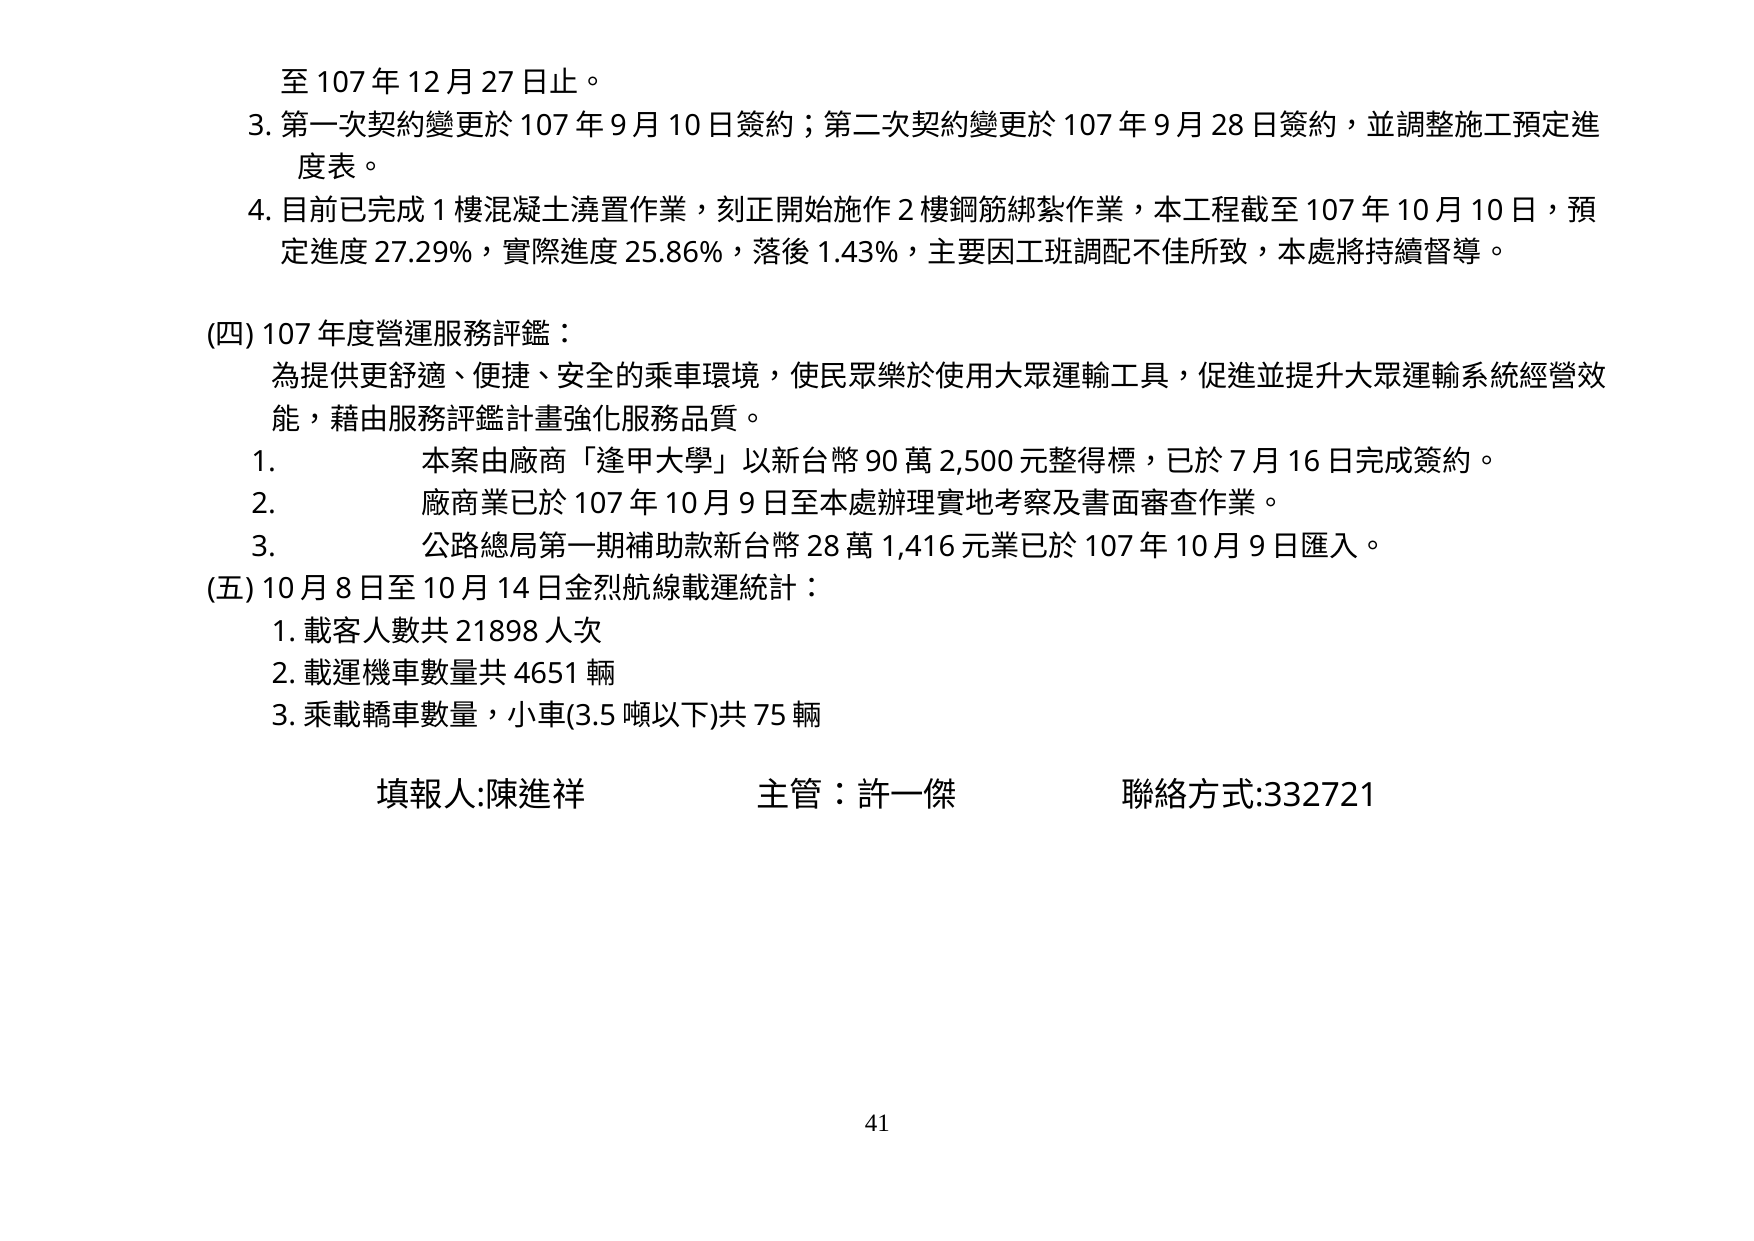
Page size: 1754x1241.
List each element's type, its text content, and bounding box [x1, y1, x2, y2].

list 第一次契約變更於107年9月10日簽約；第二次契約變更於107年9月28日簽約，並調整施工預定進度表。 [248, 101, 1606, 186]
list 目前已完成1樓混凝土澆置作業，刻正開始施作2樓鋼筋綁紮作業，本工程截至107年10月10日，預定進度27.29%，實際進度25.86%，落後1.43%，主要因工班調配不佳所致，本處將持續督導。 [248, 186, 1606, 271]
list 本案由廠商「逢甲大學」以新台幣90萬2,500元整得標，已於7月16日完成簽約。 [251, 438, 1606, 480]
list 10月8日至10月14日金烈航線載運統計： [207, 565, 1606, 607]
list 至107年12月27日止。 [248, 59, 1606, 101]
list 乘載轎車數量，小車(3.5噸以下)共75輛 [271, 692, 1606, 734]
list 107年度營運服務評鑑： [207, 311, 1606, 353]
text 填報人:陳進祥 主管：許一傑 聯絡方式:332721 [148, 759, 1606, 818]
list 公路總局第一期補助款新台幣28萬1,416元業已於107年10月9日匯入。 [251, 522, 1606, 565]
list 載運機車數量共4651輛 [271, 649, 1606, 692]
text 為提供更舒適、便捷、安全的乘車環境，使民眾樂於使用大眾運輸工具，促進並提升大眾運輸系統經營效能，藉由服務評鑑計畫強化服務品質。 [271, 353, 1606, 438]
list 廠商業已於107年10月9日至本處辦理實地考察及書面審查作業。 [251, 480, 1606, 522]
list 載客人數共21898人次 [271, 607, 1606, 649]
